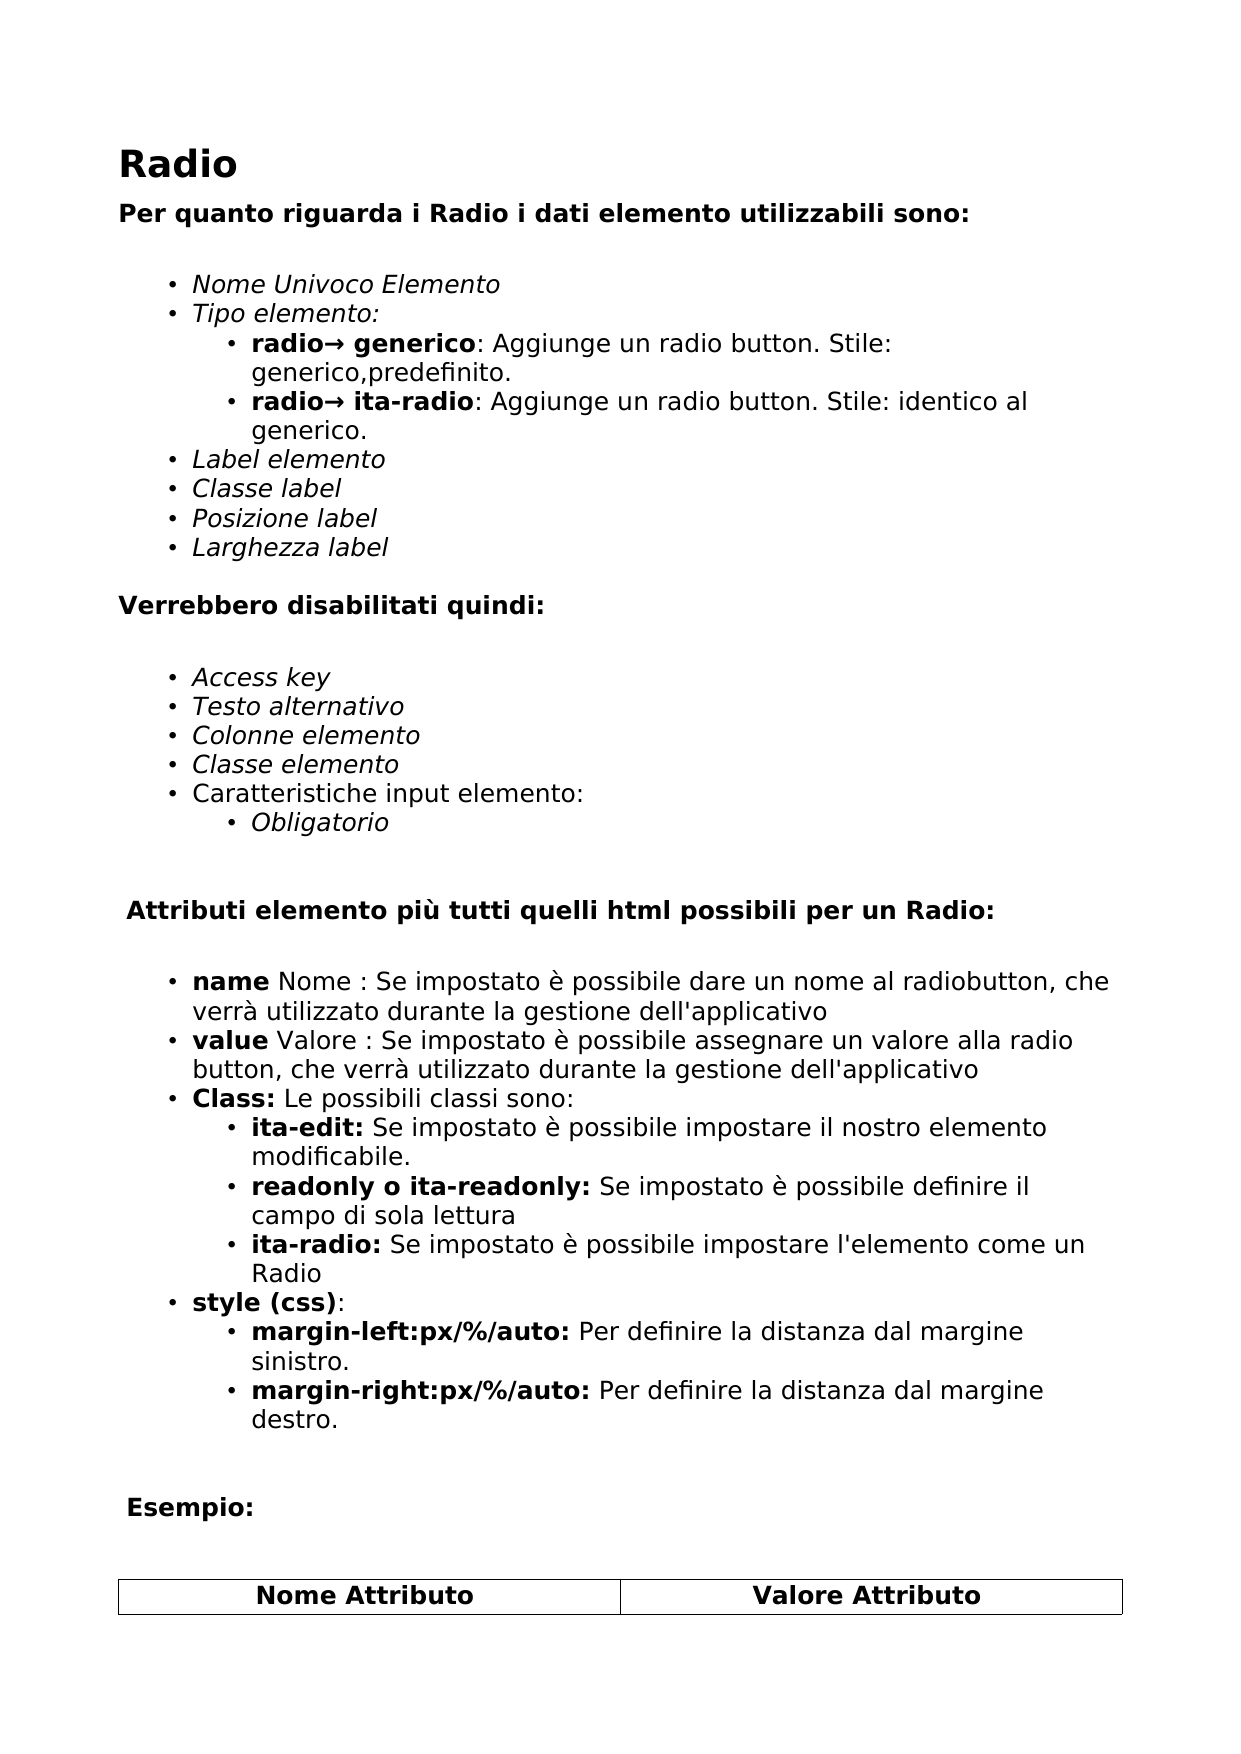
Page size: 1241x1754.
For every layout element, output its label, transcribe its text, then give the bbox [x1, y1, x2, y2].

list Testo alternativo [177, 692, 1122, 721]
list margin-right:px/%/auto: Per definire la distanza dal margine destro. [236, 1376, 1122, 1434]
table_header Valore Attributo [621, 1580, 1122, 1613]
list Colonne elemento [177, 721, 1122, 750]
list Nome Univoco Elemento [177, 270, 1122, 299]
list name Nome : Se impostato è possibile dare un nome al radiobutton, che verrà utilizzato durante la gestione dell'applicativo [177, 967, 1122, 1026]
list Class: Le possibili classi sono: [177, 1084, 1122, 1113]
list Obligatorio [236, 808, 1122, 838]
text Attributi elemento più tutti quelli html possibili per un Radio: [118, 867, 1122, 926]
text Per quanto riguarda i Radio i dati elemento utilizzabili sono: [118, 199, 1122, 228]
list ita-radio: Se impostato è possibile impostare l'elemento come un Radio [236, 1230, 1122, 1288]
list margin-left:px/%/auto: Per definire la distanza dal margine sinistro. [236, 1317, 1122, 1376]
list Posizione label [177, 504, 1122, 533]
subtitle Radio [118, 143, 1122, 187]
list Tipo elemento: [177, 299, 1122, 329]
list radio→ ita-radio: Aggiunge un radio button. Stile: identico al generico. [236, 387, 1122, 445]
list readonly o ita-readonly: Se impostato è possibile definire il campo di sola lettura [236, 1172, 1122, 1230]
list Larghezza label [177, 533, 1122, 562]
list ita-edit: Se impostato è possibile impostare il nostro elemento modificabile. [236, 1113, 1122, 1172]
list Classe elemento [177, 750, 1122, 779]
list Access key [177, 663, 1122, 692]
list radio→ generico: Aggiunge un radio button. Stile: generico,predefinito. [236, 329, 1122, 387]
text Esempio: [118, 1464, 1122, 1551]
list Caratteristiche input elemento: [177, 779, 1122, 808]
list Label elemento [177, 445, 1122, 474]
table_header Nome Attributo [119, 1580, 620, 1613]
list Classe label [177, 474, 1122, 504]
list value Valore : Se impostato è possibile assegnare un valore alla radio button, che verrà utilizzato durante la gestione dell'applicativo [177, 1026, 1122, 1084]
list style (css): [177, 1288, 1122, 1317]
text Verrebbero disabilitati quindi: [118, 592, 1122, 621]
